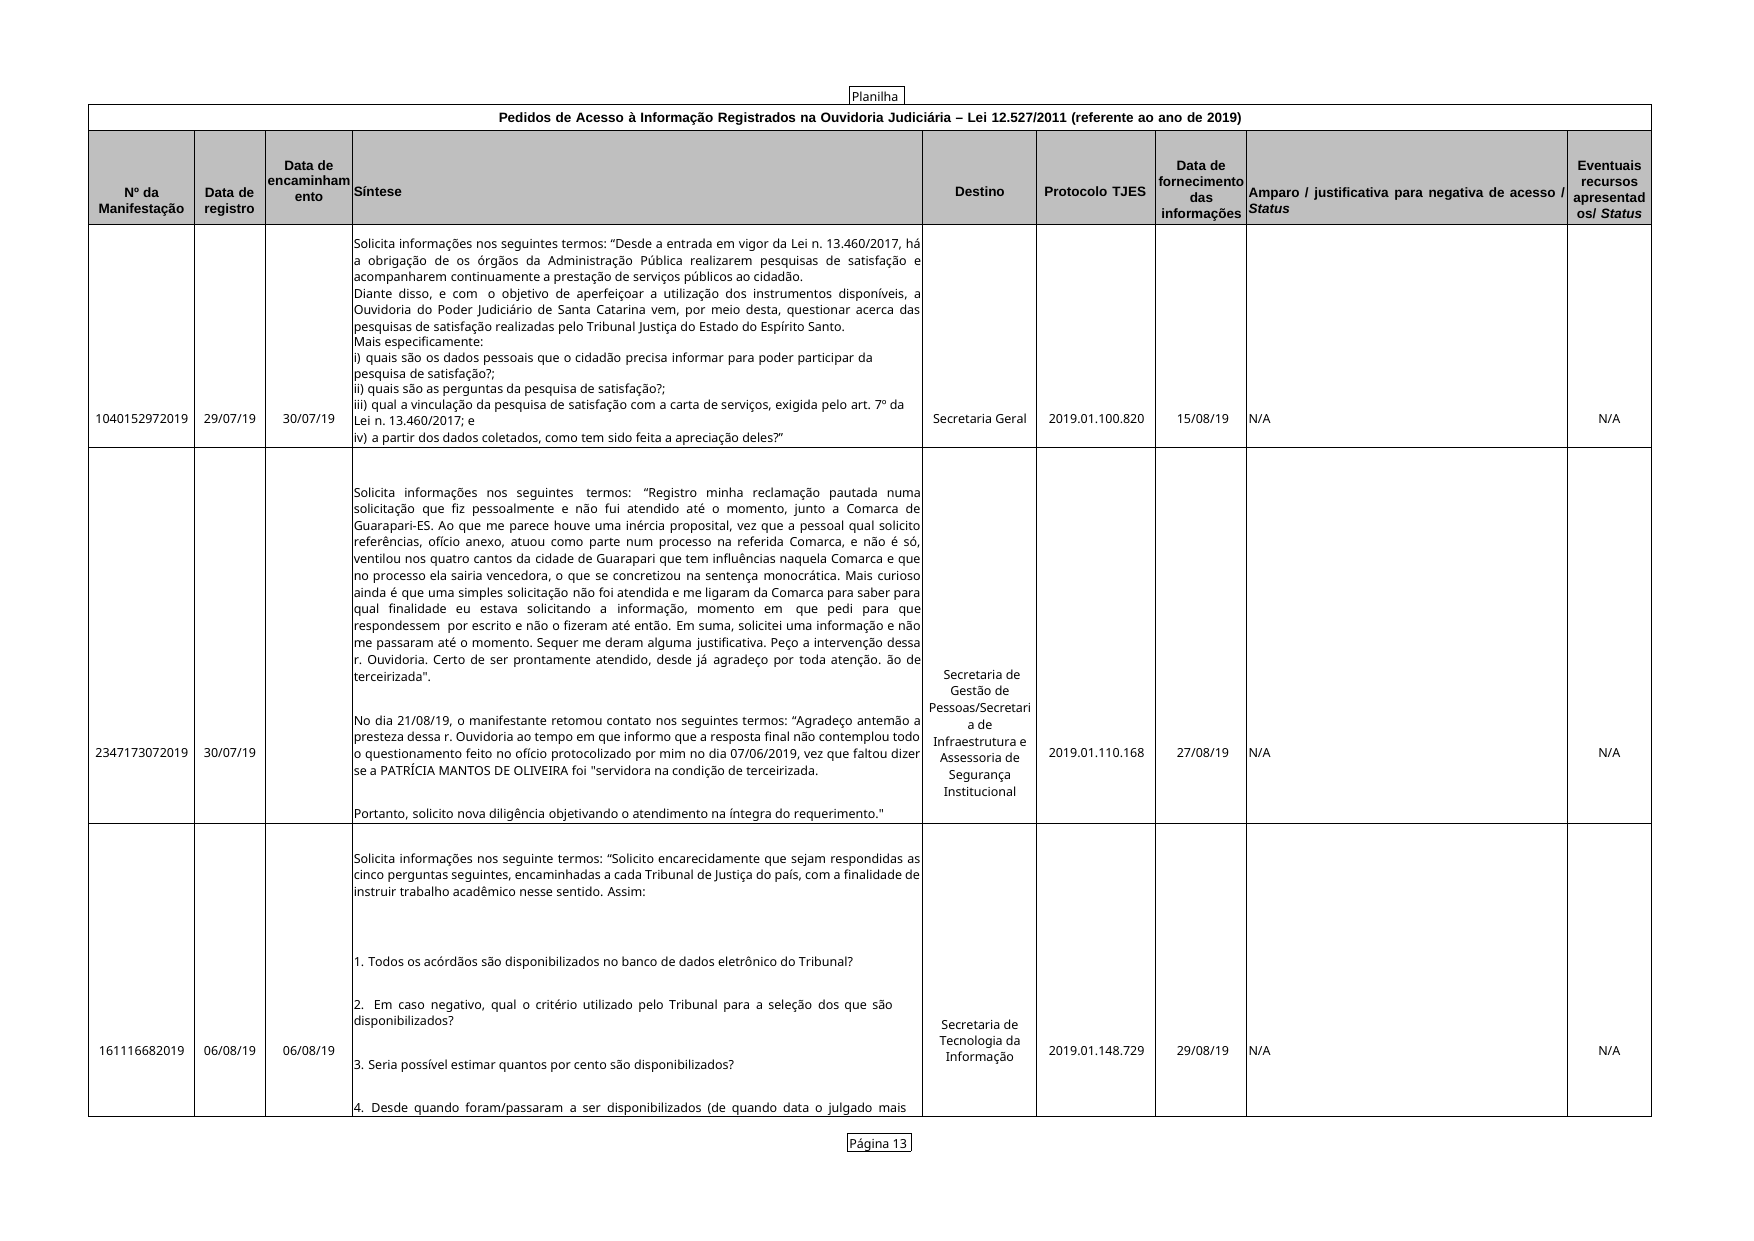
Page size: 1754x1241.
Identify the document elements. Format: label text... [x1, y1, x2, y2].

table_cell 161116682019 [89, 824, 194, 1116]
table_cell 06/08/19 [195, 824, 265, 1116]
table_cell N/A [1247, 448, 1567, 823]
table_cell Síntese [353, 131, 922, 224]
table_cell 15/08/19 [1156, 225, 1246, 446]
table_cell 2019.01.110.168 [1037, 448, 1155, 823]
table_cell N/A [1247, 824, 1567, 1116]
table_cell Nº da Manifestação [89, 131, 194, 224]
table_cell Amparo / justificativa para negativa de acesso / Status [1247, 131, 1567, 224]
table_cell Eventuais recursos apresentad os/ Status [1568, 131, 1651, 224]
table_cell 29/08/19 [1156, 824, 1246, 1116]
table_cell 30/07/19 [195, 448, 265, 823]
table_cell Solicita informações nos seguintes termos: “Registro minha reclamação pautada numa solicitação que fiz pessoalmente e não fui atendido até o momento, junto a Comarca de Guarapari-ES. Ao que me parece houve uma inércia proposital, vez que a pessoal qual solicito referências, ofício anexo, atuou como parte num processo na referida Comarca, e não é só, ventilou nos quatro cantos da cidade de Guarapari que tem influências naquela Comarca e que no processo ela sairia vencedora, o que se concretizou na sentença monocrática. Mais curioso ainda é que uma simples solicitação não foi atendida e me ligaram da Comarca para saber para qual finalidade eu estava solicitando a informação, momento em que pedi para que respondessem por escrito e não o fizeram até então. Em suma, solicitei uma informação e não me passaram até o momento. Sequer me deram alguma justificativa. Peço a intervenção dessa r. Ouvidoria. Certo de ser prontamente atendido, desde já agradeço por toda atenção. ão de terceirizada". No dia 21/08/19, o manifestante retomou contato nos seguintes termos: “Agradeço antemão a presteza dessa r. Ouvidoria ao tempo em que informo que a resposta final não contemplou todo o questionamento feito no ofício protocolizado por mim no dia 07/06/2019, vez que faltou dizer se a PATRÍCIA MANTOS DE OLIVEIRA foi "servidora na condição de terceirizada. Portanto, solicito nova diligência objetivando o atendimento na íntegra do requerimento." [353, 448, 922, 823]
table_cell 27/08/19 [1156, 448, 1246, 823]
table_cell 2019.01.148.729 [1037, 824, 1155, 1116]
table_cell Data de registro [195, 131, 265, 224]
table_cell 2019.01.100.820 [1037, 225, 1155, 446]
table_cell Secretaria Geral [923, 225, 1036, 446]
table_cell Protocolo TJES [1037, 131, 1155, 224]
table_cell 1040152972019 [89, 225, 194, 446]
table_cell N/A [1247, 225, 1567, 446]
table_cell Secretaria de Tecnologia da Informação [923, 824, 1036, 1116]
table_cell Solicita informações nos seguinte termos: “Solicito encarecidamente que sejam respondidas as cinco perguntas seguintes, encaminhadas a cada Tribunal de Justiça do país, com a finalidade de instruir trabalho acadêmico nesse sentido. Assim: Todos os acórdãos são disponibilizados no banco de dados eletrônico do Tribunal? Em caso negativo, qual o critério utilizado pelo Tribunal para a seleção dos que são disponibilizados? Seria possível estimar quantos por cento são disponibilizados? Desde quando foram/passaram a ser disponibilizados (de quando data o julgado mais [353, 824, 922, 1116]
table_cell Secretaria de Gestão de Pessoas/Secretaria de Infraestrutura e Assessoria de Segurança Institucional [923, 448, 1036, 823]
table_cell Data de fornecimento das informações [1156, 131, 1246, 224]
table_cell 2347173072019 [89, 448, 194, 823]
table_cell N/A [1568, 448, 1651, 823]
table_cell [266, 448, 352, 823]
table_cell N/A [1568, 225, 1651, 446]
table_cell N/A [1568, 824, 1651, 1116]
table_cell Destino [923, 131, 1036, 224]
table_cell 30/07/19 [266, 225, 352, 446]
table_cell 06/08/19 [266, 824, 352, 1116]
table_cell 29/07/19 [195, 225, 265, 446]
table_header Pedidos de Acesso à Informação Registrados na Ouvidoria Judiciária – Lei 12.527/2011 (referente ao ano de 2019) [89, 105, 1651, 130]
table_cell Data de encaminham ento [266, 131, 352, 224]
table_cell Solicita informações nos seguintes termos: “Desde a entrada em vigor da Lei n. 13.460/2017, há a obrigação de os órgãos da Administração Pública realizarem pesquisas de satisfação e acompanharem continuamente a prestação de serviços públicos ao cidadão. Diante disso, e com o objetivo de aperfeiçoar a utilização dos instrumentos disponíveis, a Ouvidoria do Poder Judiciário de Santa Catarina vem, por meio desta, questionar acerca das pesquisas de satisfação realizadas pelo Tribunal Justiça do Estado do Espírito Santo. Mais especificamente: quais são os dados pessoais que o cidadão precisa informar para poder participar da pesquisa de satisfação?; quais são as perguntas da pesquisa de satisfação?; qual a vinculação da pesquisa de satisfação com a carta de serviços, exigida pelo art. 7º da Lei n. 13.460/2017; e a partir dos dados coletados, como tem sido feita a apreciação deles?” [353, 225, 922, 446]
